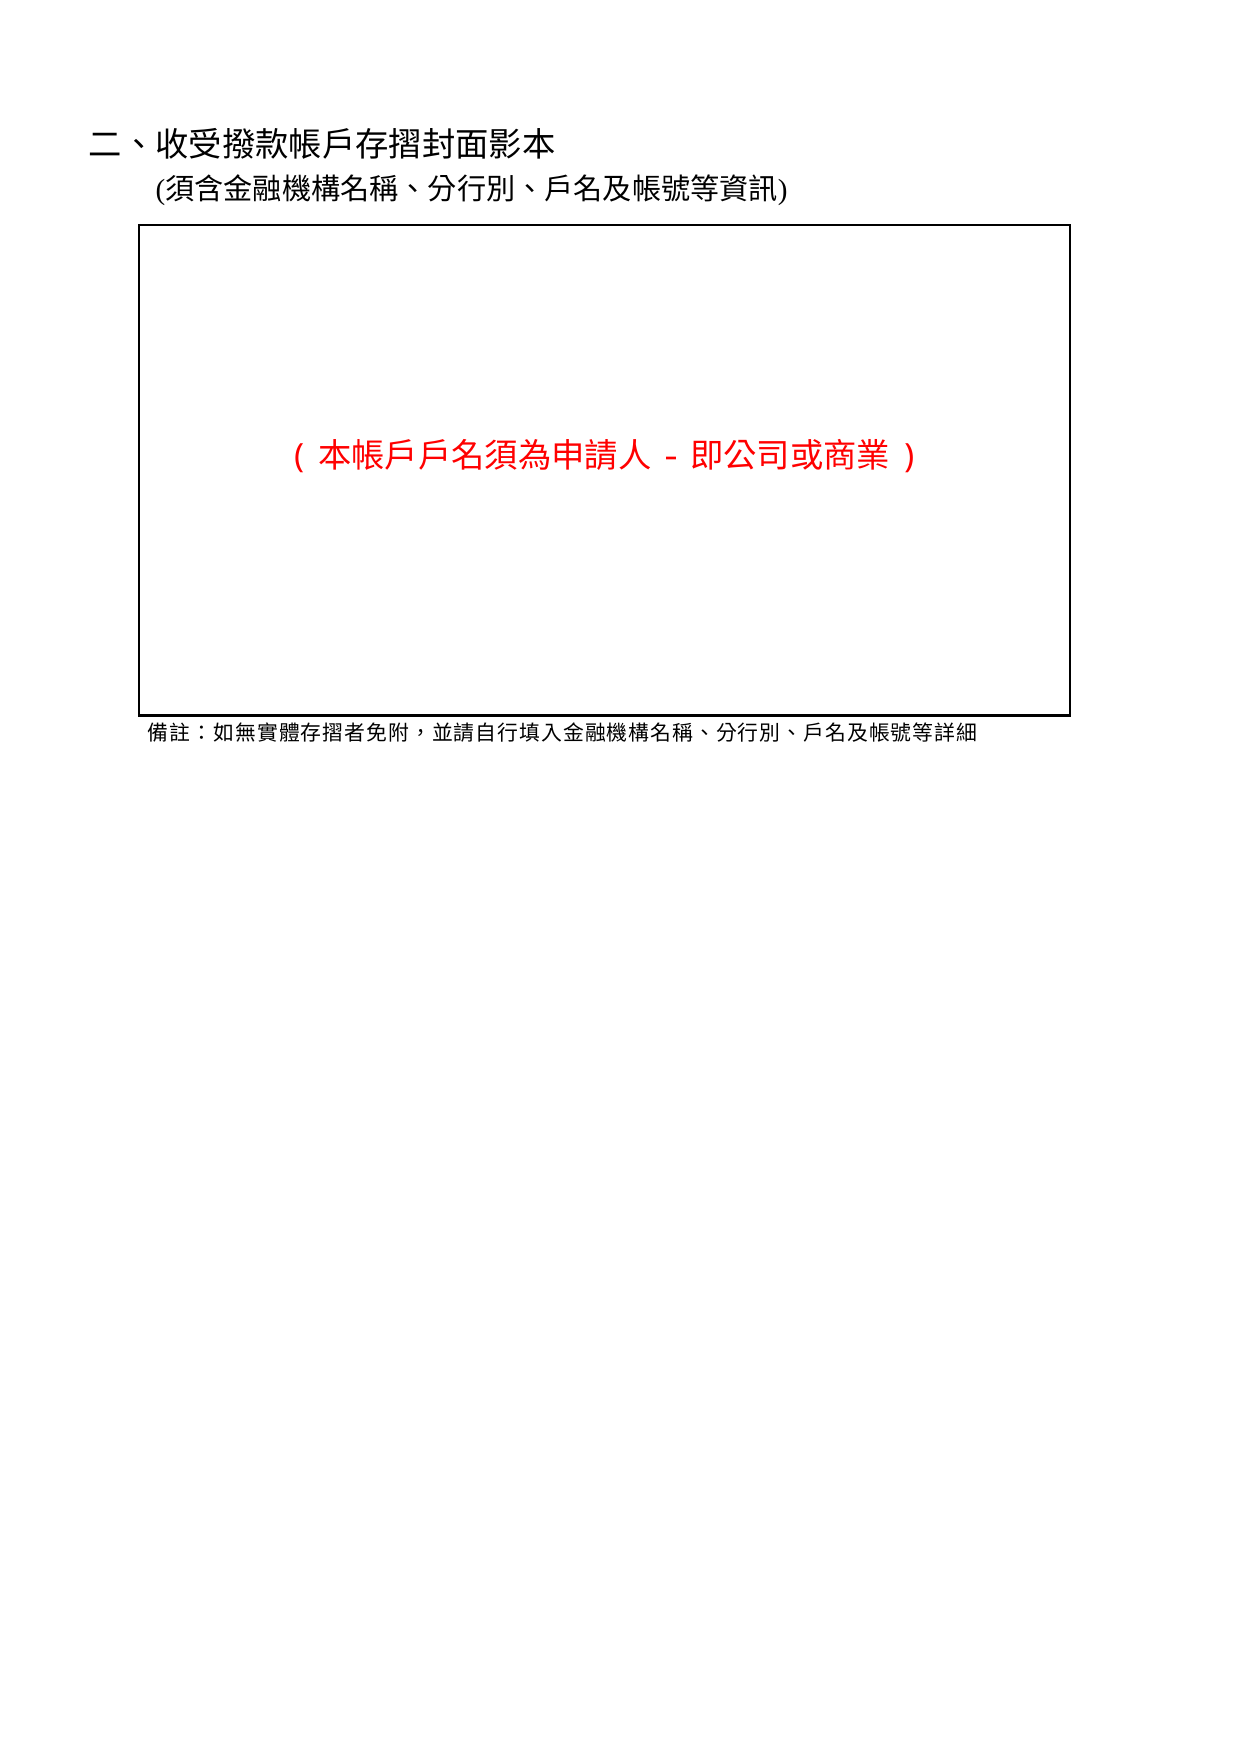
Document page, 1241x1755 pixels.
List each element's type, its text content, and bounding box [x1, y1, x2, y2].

text 二、收受撥款帳戶存摺封面影本 [89, 117, 1152, 166]
text (須含金融機構名稱、分行別、戶名及帳號等資訊) [155, 166, 1152, 208]
text 備註：如無實體存摺者免附，並請自行填入金融機構名稱、分行別、戶名及帳號等詳細 [88, 716, 1152, 746]
